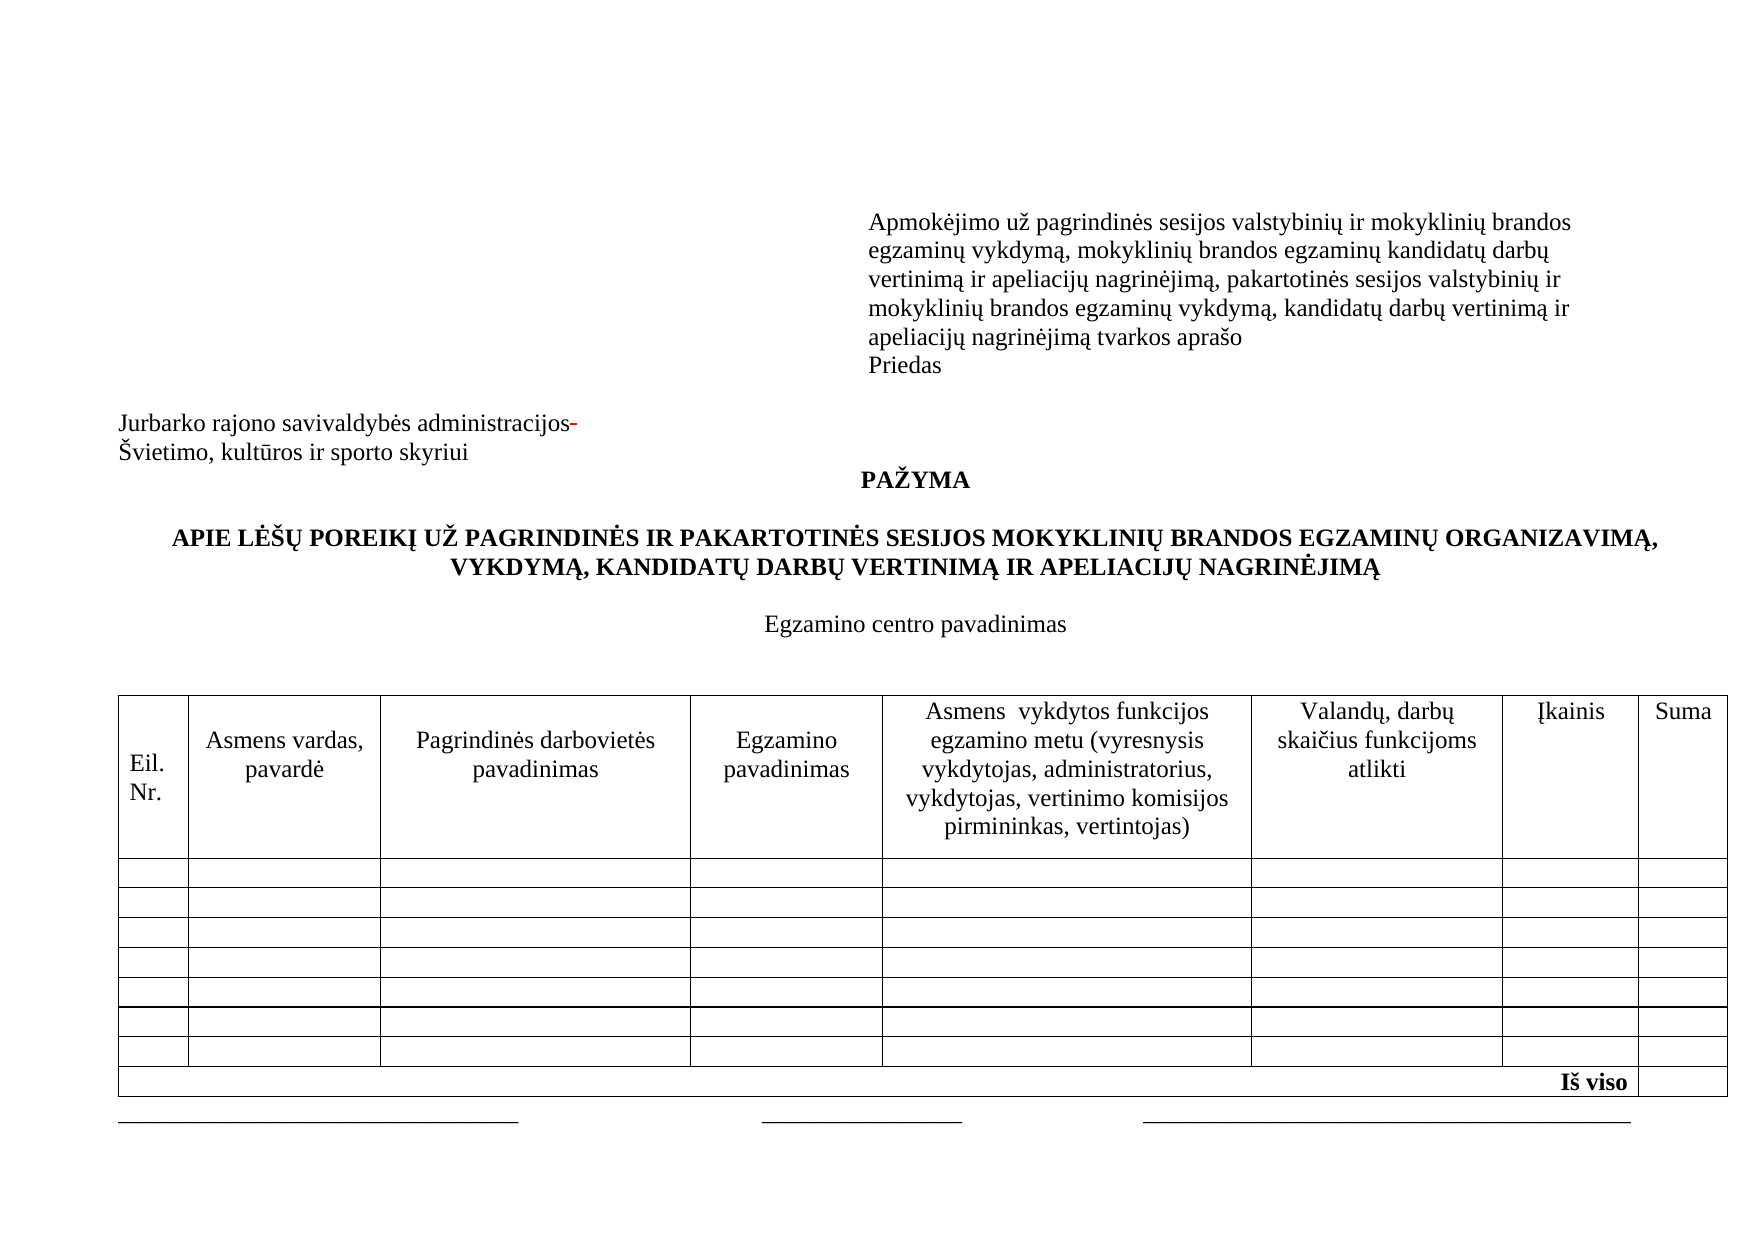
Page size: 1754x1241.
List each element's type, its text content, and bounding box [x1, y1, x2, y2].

table_cell [119, 1037, 188, 1066]
table_cell [691, 888, 882, 917]
text APIE LĖŠŲ POREIKĮ UŽ PAGRINDINĖS IR PAKARTOTINĖS SESIJOS MOKYKLINIŲ BRANDOS EGZAMINŲ ORGANIZAVIMĄ, VYKDYMĄ, KANDIDATŲ DARBŲ VERTINIMĄ IR APELIACIJŲ NAGRINĖJIMĄ [118, 523, 1713, 580]
table_cell [1252, 978, 1502, 1006]
table_header Įkainis [1503, 696, 1638, 857]
table_cell [119, 888, 188, 917]
text Egzamino centro pavadinimas [118, 609, 1713, 638]
table_cell [691, 1037, 882, 1066]
table_cell [1503, 1037, 1638, 1066]
table_cell [691, 1008, 882, 1036]
text Švietimo, kultūros ir sporto skyriui [118, 437, 1713, 465]
table_cell [1252, 1037, 1502, 1066]
table_cell [381, 948, 690, 977]
table_cell [1252, 1008, 1502, 1036]
table_cell [883, 918, 1251, 947]
table_cell [883, 948, 1251, 977]
table_cell [691, 859, 882, 887]
table_cell [1503, 888, 1638, 917]
table_cell [1639, 1008, 1727, 1036]
table_cell [1639, 918, 1727, 947]
table_cell [189, 888, 380, 917]
table_cell [1503, 948, 1638, 977]
table_cell Iš viso [119, 1067, 1638, 1096]
table_cell [381, 859, 690, 887]
table_cell [119, 859, 188, 887]
table_cell [883, 1037, 1251, 1066]
table_cell [119, 948, 188, 977]
table_cell [381, 918, 690, 947]
table_cell [1252, 888, 1502, 917]
table_cell [189, 859, 380, 887]
table_cell [691, 918, 882, 947]
table_header Valandų, darbų skaičius funkcijoms atlikti [1252, 696, 1502, 857]
table_cell [189, 918, 380, 947]
table_cell [1252, 859, 1502, 887]
table_cell [189, 1037, 380, 1066]
table_cell [1639, 859, 1727, 887]
table_cell [883, 859, 1251, 887]
table_cell [1639, 1067, 1727, 1096]
table_cell [1503, 1008, 1638, 1036]
table_header Eil. Nr. [119, 696, 188, 857]
table_cell [1252, 918, 1502, 947]
table_header Suma [1639, 696, 1727, 857]
text Apmokėjimo už pagrindinės sesijos valstybinių ir mokyklinių brandos [868, 207, 1713, 235]
table_header Asmens vardas, pavardė [189, 696, 380, 857]
table_header Asmens vykdytos funkcijos egzamino metu (vyresnysis vykdytojas, administratorius, vykdytojas, vertinimo komisijos pirmininkas, vertintojas) [883, 696, 1251, 857]
text mokyklinių brandos egzaminų vykdymą, kandidatų darbų vertinimą ir [868, 293, 1713, 322]
table_cell [189, 978, 380, 1006]
text ________________________________ ________________ _______________________________________ [118, 1097, 1713, 1126]
table_cell [381, 1037, 690, 1066]
table_cell [883, 1008, 1251, 1036]
table_cell [883, 978, 1251, 1006]
text Jurbarko rajono savivaldybės administracijos [118, 408, 1713, 437]
text egzaminų vykdymą, mokyklinių brandos egzaminų kandidatų darbų [868, 235, 1713, 264]
table_cell [381, 888, 690, 917]
table_cell [381, 1008, 690, 1036]
table_header Egzamino pavadinimas [691, 696, 882, 857]
text Priedas [868, 350, 1713, 379]
table_cell [1503, 918, 1638, 947]
table_cell [1503, 859, 1638, 887]
table_cell [1503, 978, 1638, 1006]
text PAŽYMA [118, 465, 1713, 494]
text vertinimą ir apeliacijų nagrinėjimą, pakartotinės sesijos valstybinių ir [868, 264, 1713, 293]
table_cell [883, 888, 1251, 917]
table_cell [381, 978, 690, 1006]
table_cell [189, 1008, 380, 1036]
table_cell [1639, 1037, 1727, 1066]
table_cell [1252, 948, 1502, 977]
table_cell [691, 978, 882, 1006]
table_cell [189, 948, 380, 977]
table_cell [119, 918, 188, 947]
table_cell [691, 948, 882, 977]
table_header Pagrindinės darbovietės pavadinimas [381, 696, 690, 857]
table_cell [119, 978, 188, 1006]
table_cell [119, 1008, 188, 1036]
table_cell [1639, 888, 1727, 917]
text apeliacijų nagrinėjimą tvarkos aprašo [868, 322, 1713, 350]
table_cell [1639, 978, 1727, 1006]
table_cell [1639, 948, 1727, 977]
